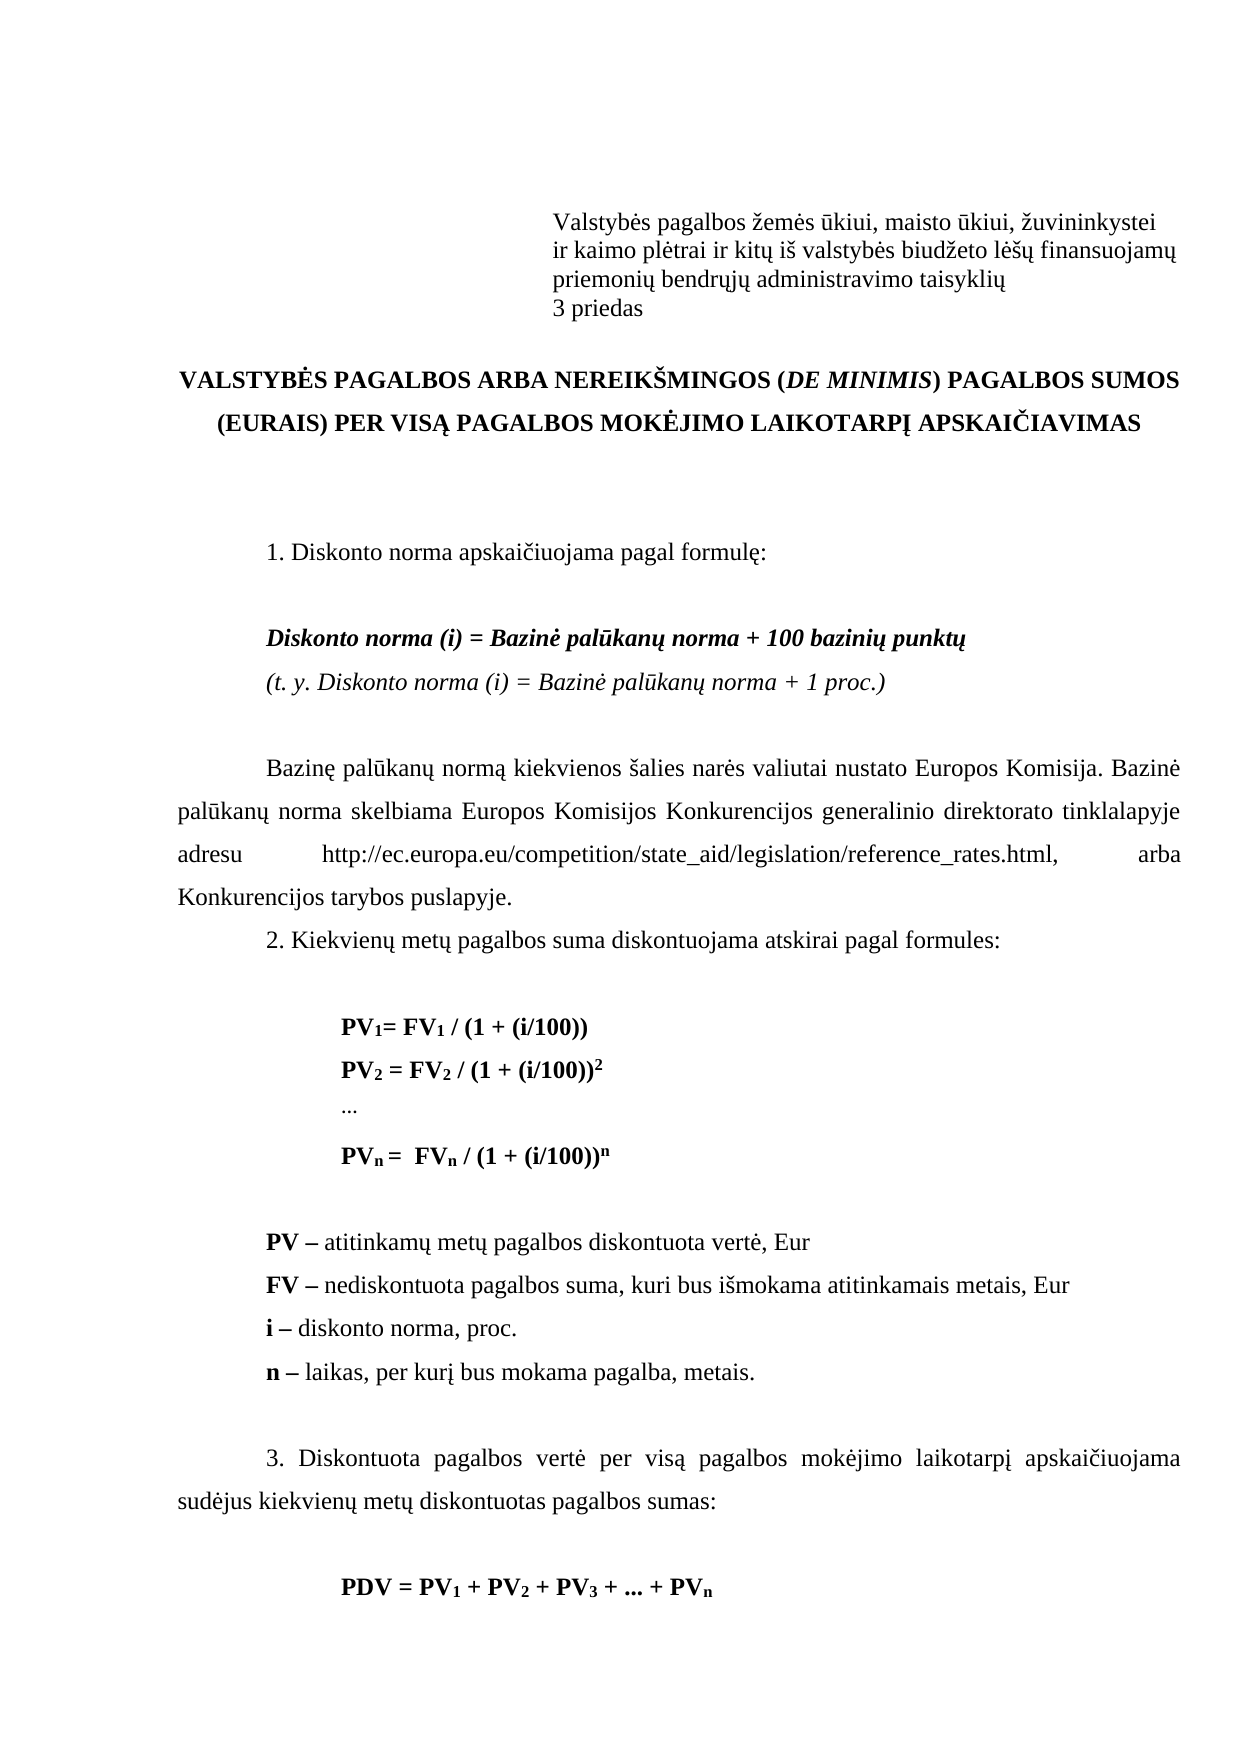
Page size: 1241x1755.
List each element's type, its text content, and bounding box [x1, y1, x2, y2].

text 3. Diskontuota pagalbos vertė per visą pagalbos mokėjimo laikotarpį apskaičiuojama sudėjus kiekvienų metų diskontuotas pagalbos sumas: [177, 1443, 1181, 1515]
text PV1= FV1 / (1 + (i/100)) [252, 1012, 1181, 1040]
text PV – atitinkamų metų pagalbos diskontuota vertė, Eur [177, 1227, 1181, 1256]
text PV2 = FV2 / (1 + (i/100))2 [252, 1055, 1181, 1083]
text i – diskonto norma, proc. [177, 1313, 1181, 1342]
text PVn = FVn / (1 + (i/100))n [252, 1141, 1181, 1170]
text 2. Kiekvienų metų pagalbos suma diskontuojama atskirai pagal formules: [177, 925, 1181, 954]
text … [252, 1098, 1181, 1127]
text 1. Diskonto norma apskaičiuojama pagal formulę: [177, 537, 1181, 566]
text 3 priedas [477, 293, 1181, 322]
text VALSTYBĖS PAGALBOS ARBA NEREIKŠMINGOS (DE MINIMIS) PAGALBOS SUMOS (EURAIS) PER VISĄ PAGALBOS MOKĖJIMO LAIKOTARPĮ APSKAIČIAVIMAS [177, 365, 1181, 437]
text (t. y. Diskonto norma (i) = Bazinė palūkanų norma + 1 proc.) [177, 667, 1181, 695]
text priemonių bendrųjų administravimo taisyklių [477, 264, 1181, 293]
text Diskonto norma (i) = Bazinė palūkanų norma + 100 bazinių punktų [177, 623, 1181, 652]
text Valstybės pagalbos žemės ūkiui, maisto ūkiui, žuvininkystei [477, 207, 1181, 235]
text PDV = PV1 + PV2 + PV3 + ... + PVn [252, 1572, 1181, 1601]
text ir kaimo plėtrai ir kitų iš valstybės biudžeto lėšų finansuojamų [477, 235, 1181, 264]
text Bazinę palūkanų normą kiekvienos šalies narės valiutai nustato Europos Komisija. Bazinė palūkanų norma skelbiama Europos Komisijos Konkurencijos generalinio direktorato tinklalapyje adresu http://ec.europa.eu/competition/state_aid/legislation/reference_rates.html, arba Konkurencijos tarybos puslapyje. [177, 753, 1181, 911]
text FV – nediskontuota pagalbos suma, kuri bus išmokama atitinkamais metais, Eur [177, 1270, 1181, 1299]
text n – laikas, per kurį bus mokama pagalba, metais. [177, 1357, 1181, 1385]
